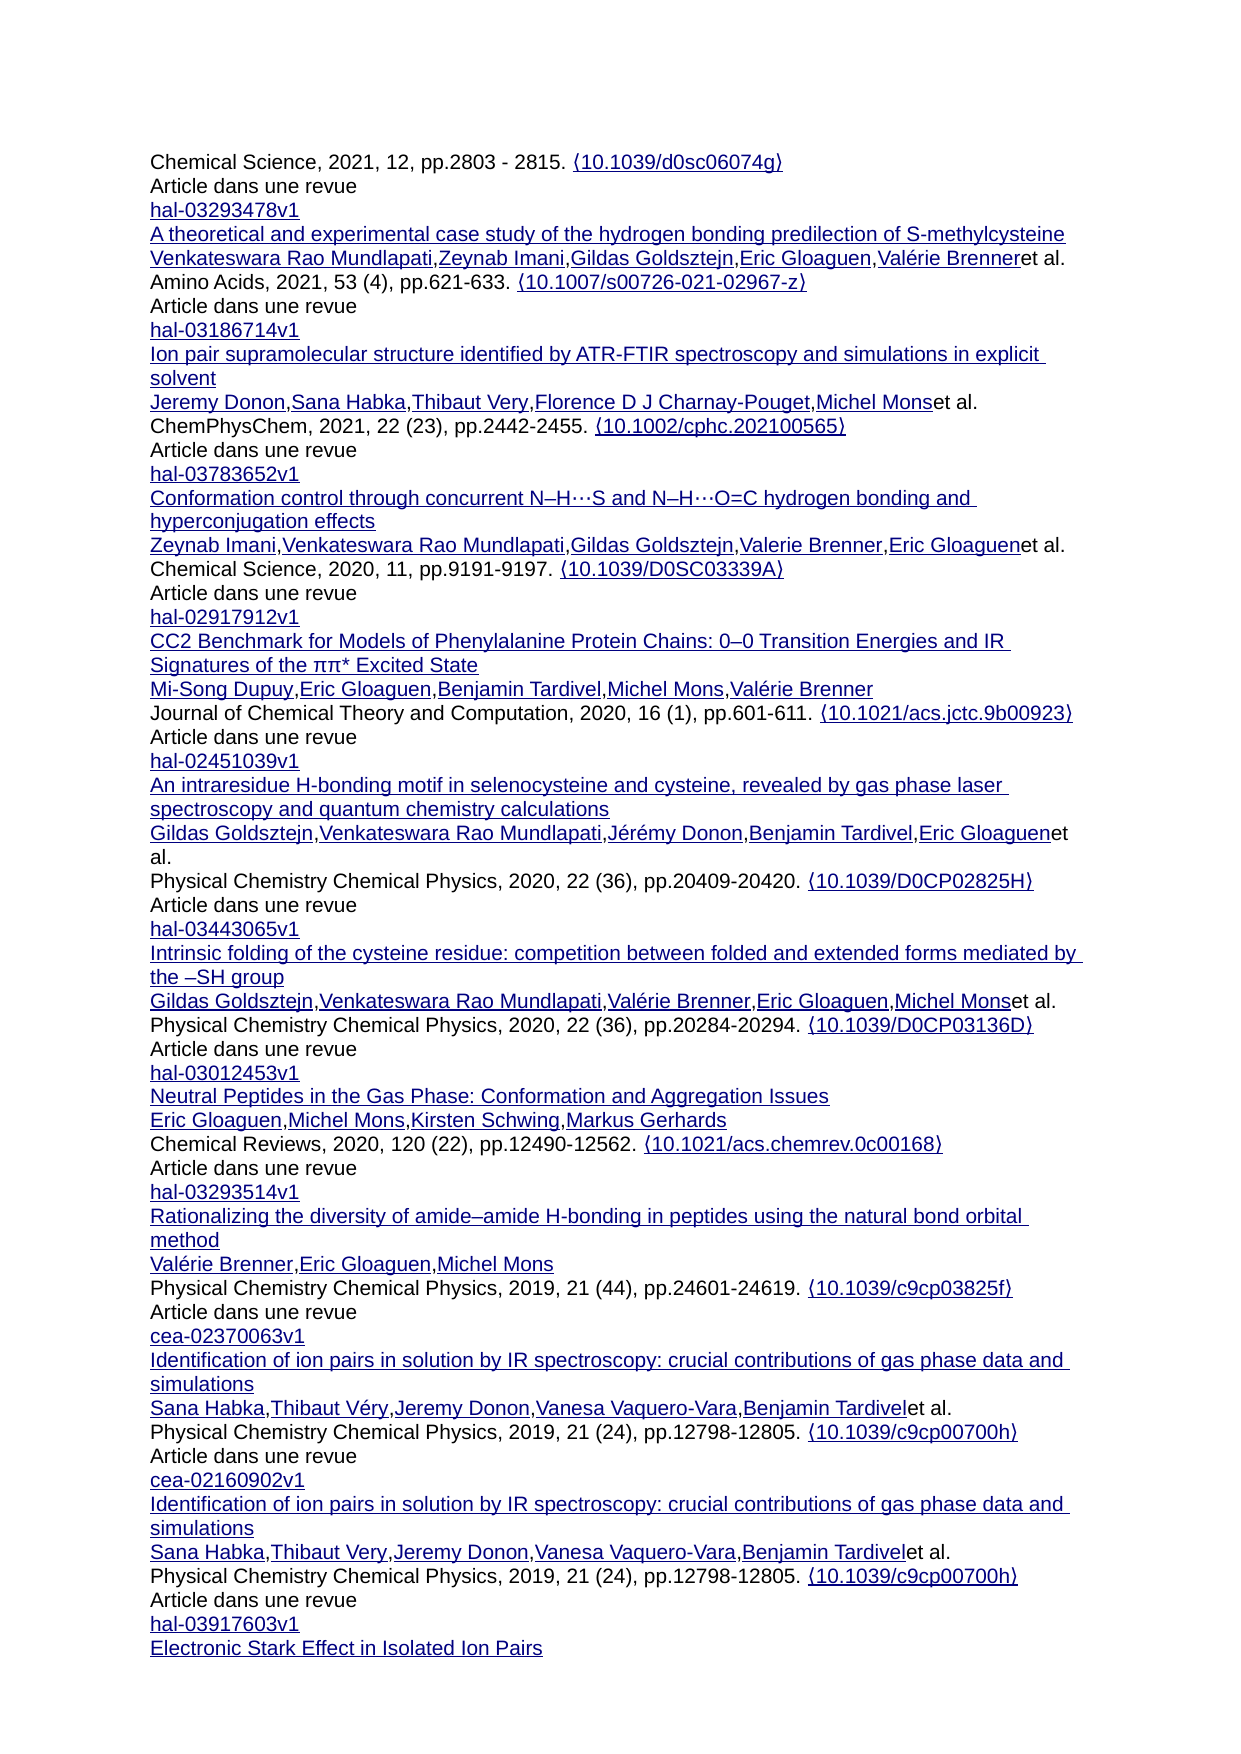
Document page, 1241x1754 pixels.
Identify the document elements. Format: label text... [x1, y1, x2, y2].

table_cell Intrinsic folding of the cysteine residue: competition between folded and extended forms mediated by the –SH group Gildas Goldsztejn,Venkateswara Rao Mundlapati,Valérie Brenner,Eric Gloaguen,Michel Monset al. Physical Chemistry Chemical Physics, 2020, 22 (36), pp.20284-20294. ⟨10.1039/D0CP03136D⟩ Article dans une revue hal-03012453v1 [150, 941, 1090, 1084]
table_cell A theoretical and experimental case study of the hydrogen bonding predilection of S-methylcysteine Venkateswara Rao Mundlapati,Zeynab Imani,Gildas Goldsztejn,Eric Gloaguen,Valérie Brenneret al. Amino Acids, 2021, 53 (4), pp.621-633. ⟨10.1007/s00726-021-02967-z⟩ Article dans une revue hal-03186714v1 [150, 222, 1090, 342]
table_cell CC2 Benchmark for Models of Phenylalanine Protein Chains: 0–0 Transition Energies and IR Signatures of the ππ* Excited State Mi-Song Dupuy,Eric Gloaguen,Benjamin Tardivel,Michel Mons,Valérie Brenner Journal of Chemical Theory and Computation, 2020, 16 (1), pp.601-611. ⟨10.1021/acs.jctc.9b00923⟩ Article dans une revue hal-02451039v1 [150, 629, 1090, 773]
table_cell Neutral Peptides in the Gas Phase: Conformation and Aggregation Issues Eric Gloaguen,Michel Mons,Kirsten Schwing,Markus Gerhards Chemical Reviews, 2020, 120 (22), pp.12490-12562. ⟨10.1021/acs.chemrev.0c00168⟩ Article dans une revue hal-03293514v1 [150, 1084, 1090, 1204]
table_cell Conformation control through concurrent N–H⋯S and N–H⋯O=C hydrogen bonding and hyperconjugation effects Zeynab Imani,Venkateswara Rao Mundlapati,Gildas Goldsztejn,Valerie Brenner,Eric Gloaguenet al. Chemical Science, 2020, 11, pp.9191-9197. ⟨10.1039/D0SC03339A⟩ Article dans une revue hal-02917912v1 [150, 485, 1090, 629]
table_cell Rationalizing the diversity of amide–amide H-bonding in peptides using the natural bond orbital method Valérie Brenner,Eric Gloaguen,Michel Mons Physical Chemistry Chemical Physics, 2019, 21 (44), pp.24601-24619. ⟨10.1039/c9cp03825f⟩ Article dans une revue cea-02370063v1 [150, 1204, 1090, 1348]
table_cell Electronic Stark Effect in Isolated Ion Pairs [150, 1635, 1090, 1659]
table_cell Chemical Science, 2021, 12, pp.2803 - 2815. ⟨10.1039/d0sc06074g⟩ Article dans une revue hal-03293478v1 [150, 150, 1090, 222]
table_cell An intraresidue H-bonding motif in selenocysteine and cysteine, revealed by gas phase laser spectroscopy and quantum chemistry calculations Gildas Goldsztejn,Venkateswara Rao Mundlapati,Jérémy Donon,Benjamin Tardivel,Eric Gloaguenet al. Physical Chemistry Chemical Physics, 2020, 22 (36), pp.20409-20420. ⟨10.1039/D0CP02825H⟩ Article dans une revue hal-03443065v1 [150, 773, 1090, 941]
table_cell Identification of ion pairs in solution by IR spectroscopy: crucial contributions of gas phase data and simulations Sana Habka,Thibaut Very,Jeremy Donon,Vanesa Vaquero-Vara,Benjamin Tardivelet al. Physical Chemistry Chemical Physics, 2019, 21 (24), pp.12798-12805. ⟨10.1039/c9cp00700h⟩ Article dans une revue hal-03917603v1 [150, 1492, 1090, 1635]
table_cell Ion pair supramolecular structure identified by ATR-FTIR spectroscopy and simulations in explicit solvent Jeremy Donon,Sana Habka,Thibaut Very,Florence D J Charnay-Pouget,Michel Monset al. ChemPhysChem, 2021, 22 (23), pp.2442-2455. ⟨10.1002/cphc.202100565⟩ Article dans une revue hal-03783652v1 [150, 342, 1090, 485]
table_cell Identification of ion pairs in solution by IR spectroscopy: crucial contributions of gas phase data and simulations Sana Habka,Thibaut Véry,Jeremy Donon,Vanesa Vaquero-Vara,Benjamin Tardivelet al. Physical Chemistry Chemical Physics, 2019, 21 (24), pp.12798-12805. ⟨10.1039/c9cp00700h⟩ Article dans une revue cea-02160902v1 [150, 1348, 1090, 1492]
